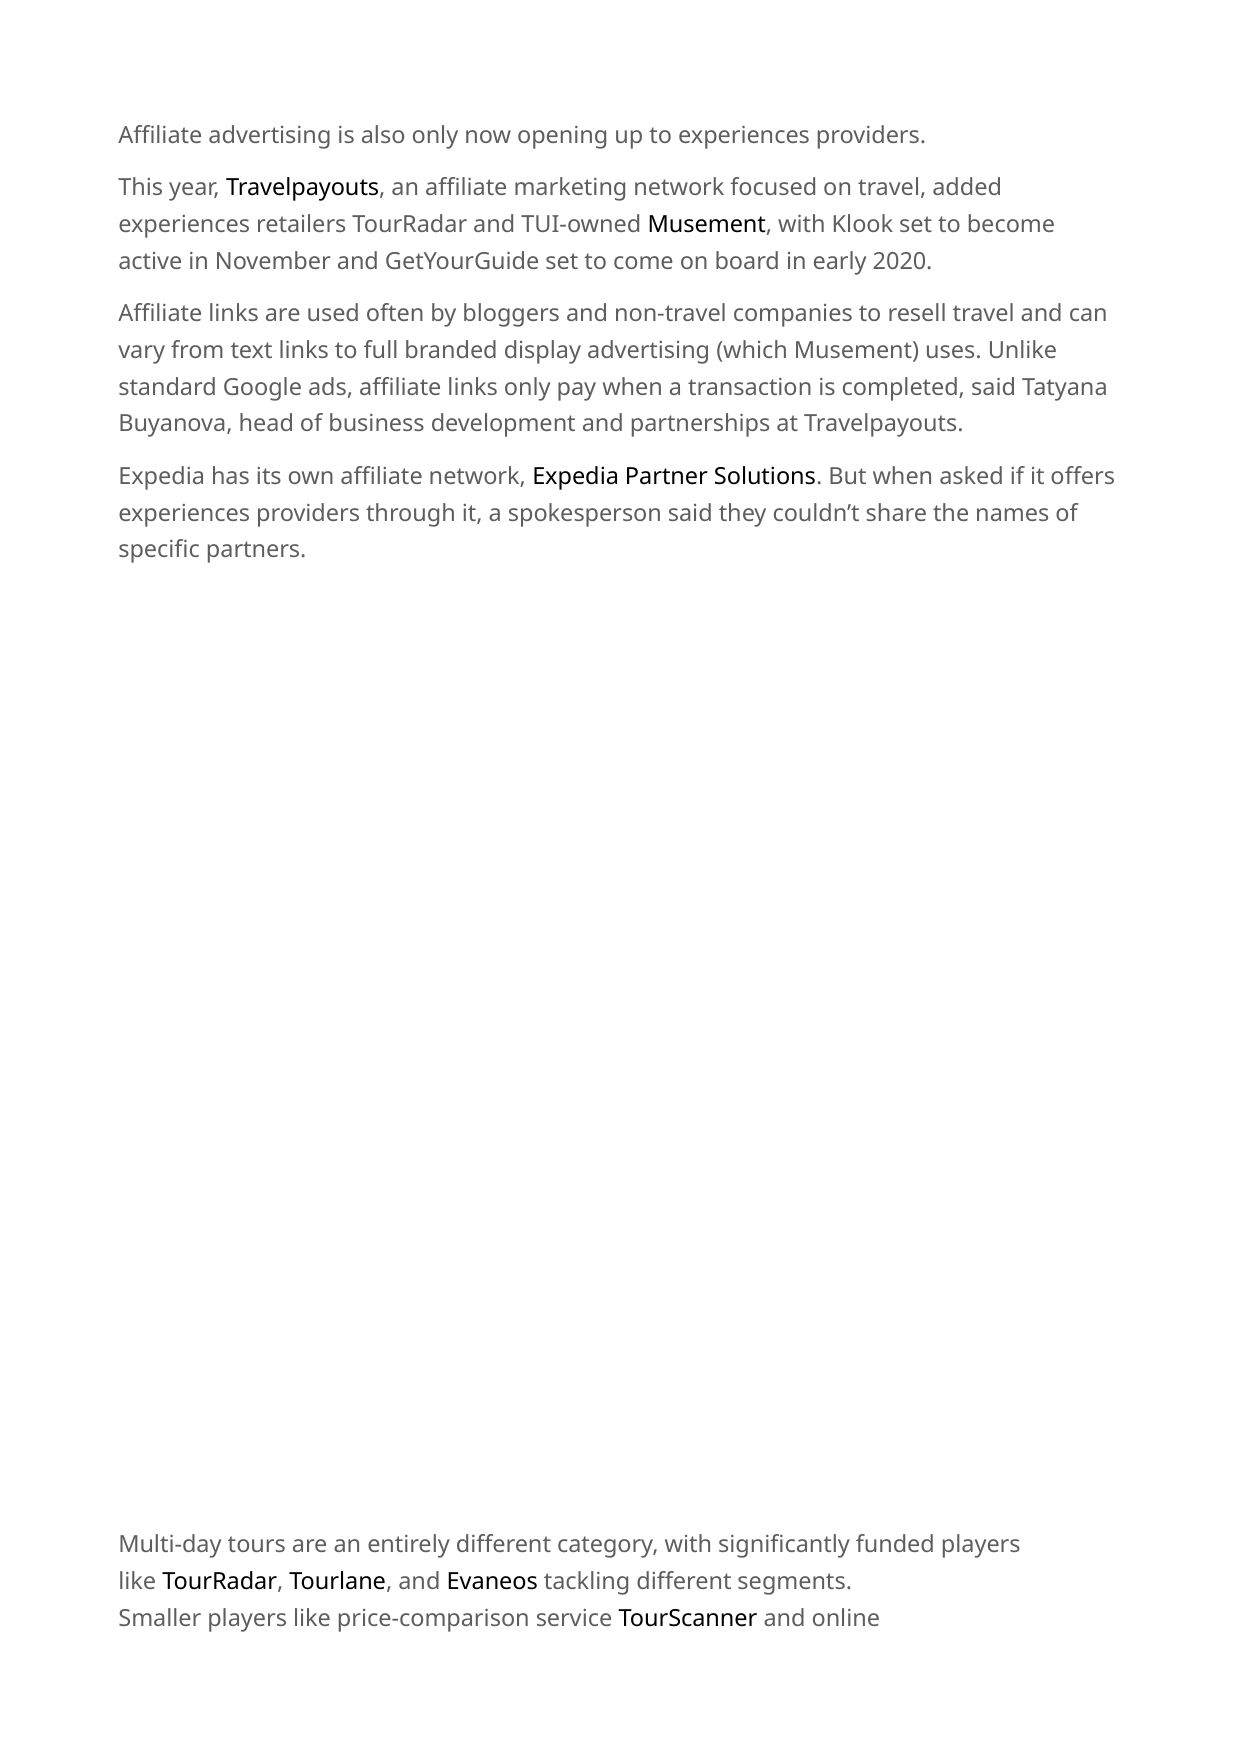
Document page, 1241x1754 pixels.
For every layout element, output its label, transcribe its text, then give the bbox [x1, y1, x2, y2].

text This year, Travelpayouts, an affiliate marketing network focused on travel, added experiences retailers TourRadar and TUI-owned Musement, with Klook set to become active in November and GetYourGuide set to come on board in early 2020. [118, 171, 1122, 276]
text Affiliate links are used often by bloggers and non-travel companies to resell travel and can vary from text links to full branded display advertising (which Musement) uses. Unlike standard Google ads, affiliate links only pay when a transaction is completed, said Tatyana Buyanova, head of business development and partnerships at Travelpayouts. [118, 296, 1122, 439]
text Expedia has its own affiliate network, Expedia Partner Solutions. But when asked if it offers experiences providers through it, a spokesperson said they couldn’t share the names of specific partners. [118, 459, 1122, 565]
text Affiliate advertising is also only now opening up to experiences providers. [118, 118, 1122, 150]
text Multi-day tours are an entirely different category, with significantly funded players like TourRadar, Tourlane, and Evaneos tackling different segments. Smaller players like price-comparison service TourScanner and online [0, 585, 1240, 1633]
text Skift Take [118, 585, 306, 628]
